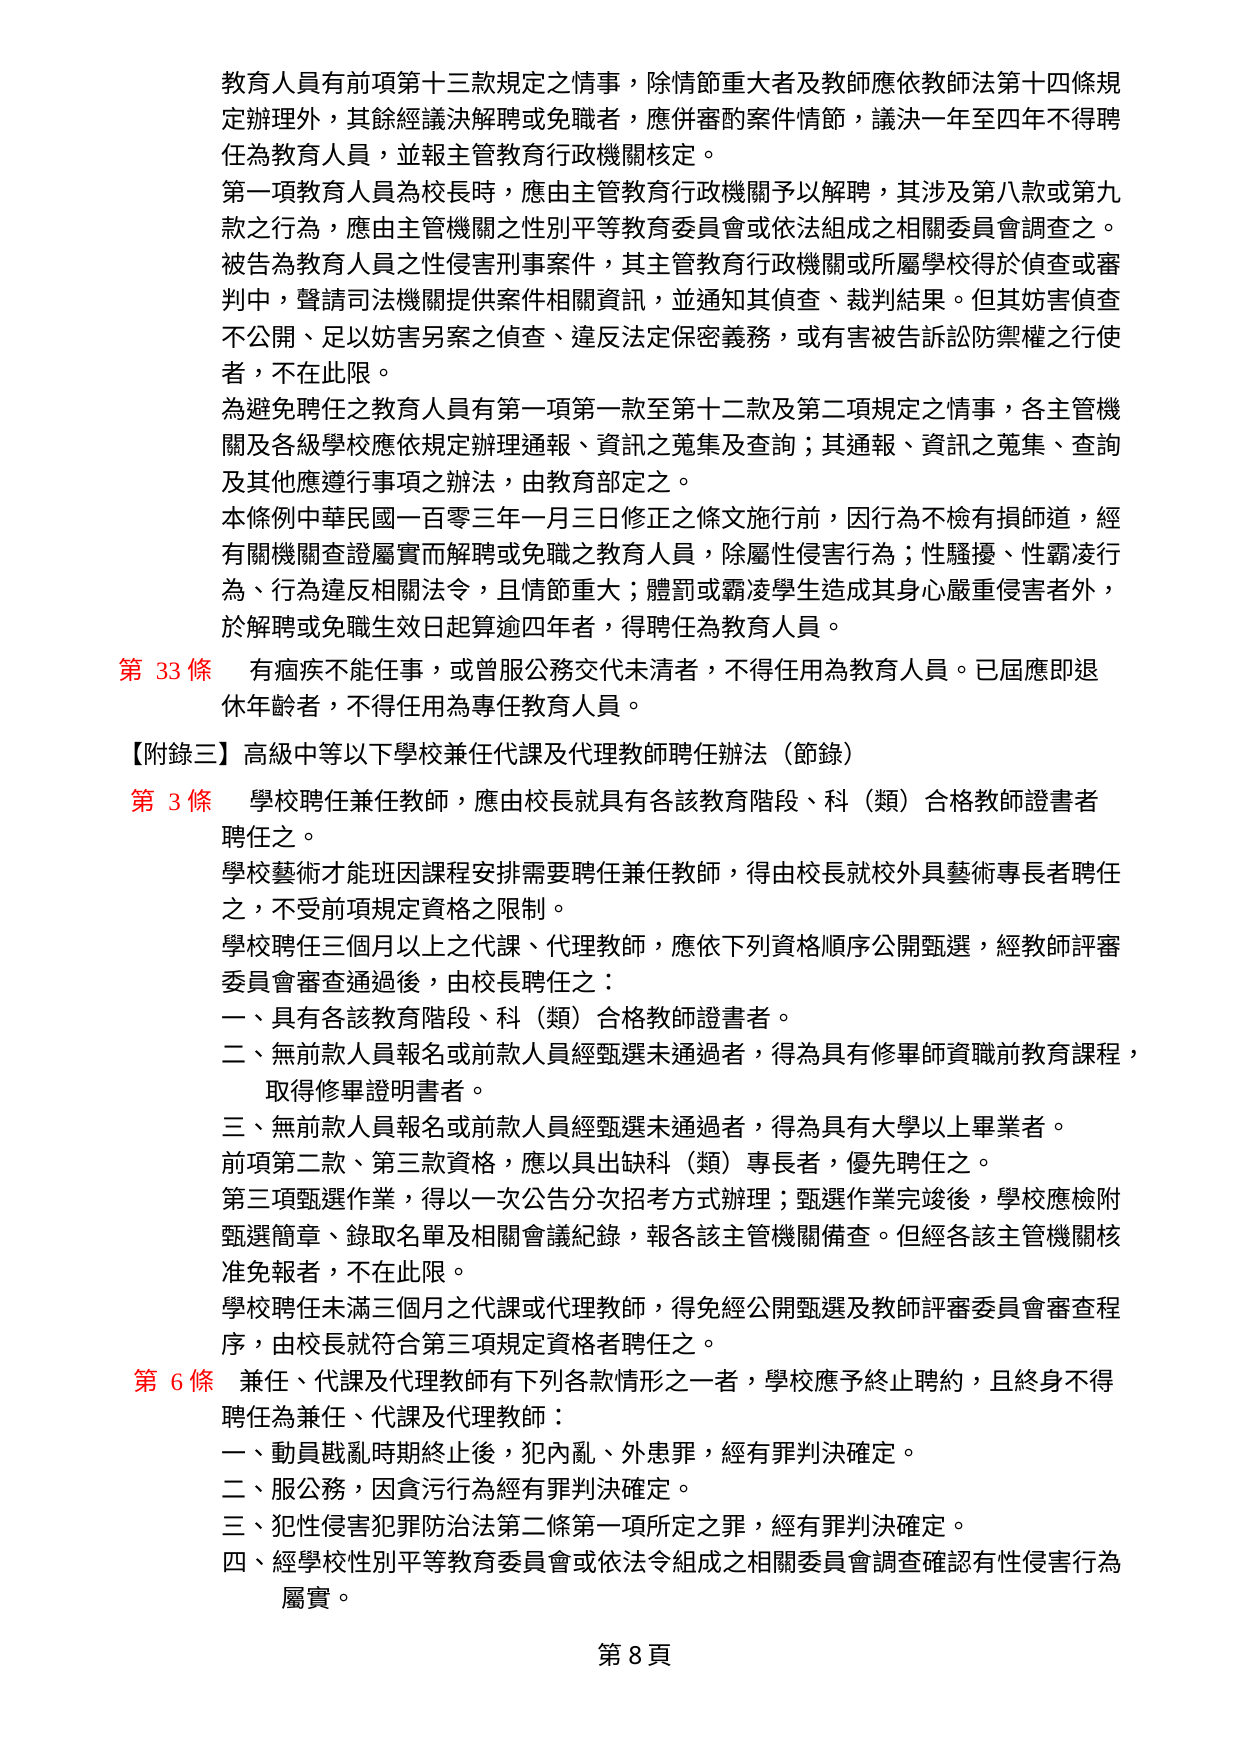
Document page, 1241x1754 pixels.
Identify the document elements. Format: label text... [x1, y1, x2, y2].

text 三、無前款人員報名或前款人員經甄選未通過者，得為具有大學以上畢業者。 [222, 1107, 1122, 1143]
text 第 6 條 兼任、代課及代理教師有下列各款情形之一者，學校應予終止聘約，且終身不得聘任為兼任、代課及代理教師： [133, 1361, 1122, 1433]
text 教育人員有前項第十三款規定之情事，除情節重大者及教師應依教師法第十四條規定辦理外，其餘經議決解聘或免職者，應併審酌案件情節，議決一年至四年不得聘任為教育人員，並報主管教育行政機關核定。 [221, 63, 1122, 172]
text 二、服公務，因貪污行為經有罪判決確定。 [221, 1470, 1122, 1506]
text 為避免聘任之教育人員有第一項第一款至第十二款及第二項規定之情事，各主管機關及各級學校應依規定辦理通報、資訊之蒐集及查詢；其通報、資訊之蒐集、查詢及其他應遵行事項之辦法，由教育部定之。 [221, 389, 1122, 498]
text 二、無前款人員報名或前款人員經甄選未通過者，得為具有修畢師資職前教育課程，取得修畢證明書者。 [221, 1035, 1122, 1107]
text 一、動員戡亂時期終止後，犯內亂、外患罪，經有罪判決確定。 [221, 1433, 1122, 1470]
text 第三項甄選作業，得以一次公告分次招考方式辦理；甄選作業完竣後，學校應檢附甄選簡章、錄取名單及相關會議紀錄，報各該主管機關備查。但經各該主管機關核准免報者，不在此限。 [222, 1180, 1122, 1288]
text 前項第二款、第三款資格，應以具出缺科（類）專長者，優先聘任之。 [216, 1143, 1122, 1180]
text 第一項教育人員為校長時，應由主管教育行政機關予以解聘，其涉及第八款或第九款之行為，應由主管機關之性別平等教育委員會或依法組成之相關委員會調查之。被告為教育人員之性侵害刑事案件，其主管教育行政機關或所屬學校得於偵查或審判中，聲請司法機關提供案件相關資訊，並通知其偵查、裁判結果。但其妨害偵查不公開、足以妨害另案之偵查、違反法定保密義務，或有害被告訴訟防禦權之行使者，不在此限。 [221, 172, 1122, 389]
text 一、具有各該教育階段、科（類）合格教師證書者。 [216, 998, 1122, 1035]
text 本條例中華民國一百零三年一月三日修正之條文施行前，因行為不檢有損師道，經有關機關查證屬實而解聘或免職之教育人員，除屬性侵害行為；性騷擾、性霸凌行為、行為違反相關法令，且情節重大；體罰或霸凌學生造成其身心嚴重侵害者外，於解聘或免職生效日起算逾四年者，得聘任為教育人員。 [221, 498, 1122, 643]
text 第 33 條 有痼疾不能任事，或曾服公務交代未清者，不得任用為教育人員。已屆應即退休年齡者，不得任用為專任教育人員。 [118, 650, 1122, 723]
text 【附錄三】高級中等以下學校兼任代課及代理教師聘任辦法（節錄） [118, 733, 1122, 771]
text 學校聘任未滿三個月之代課或代理教師，得免經公開甄選及教師評審委員會審查程序，由校長就符合第三項規定資格者聘任之。 [222, 1288, 1122, 1361]
text 第 3 條 學校聘任兼任教師，應由校長就具有各該教育階段、科（類）合格教師證書者聘任之。 [131, 781, 1122, 853]
text 學校藝術才能班因課程安排需要聘任兼任教師，得由校長就校外具藝術專長者聘任之，不受前項規定資格之限制。 [221, 853, 1122, 926]
text 四、經學校性別平等教育委員會或依法令組成之相關委員會調查確認有性侵害行為屬實。 [222, 1542, 1122, 1615]
text 三、犯性侵害犯罪防治法第二條第一項所定之罪，經有罪判決確定。 [221, 1506, 1122, 1542]
text 學校聘任三個月以上之代課、代理教師，應依下列資格順序公開甄選，經教師評審委員會審查通過後，由校長聘任之： [221, 926, 1122, 998]
